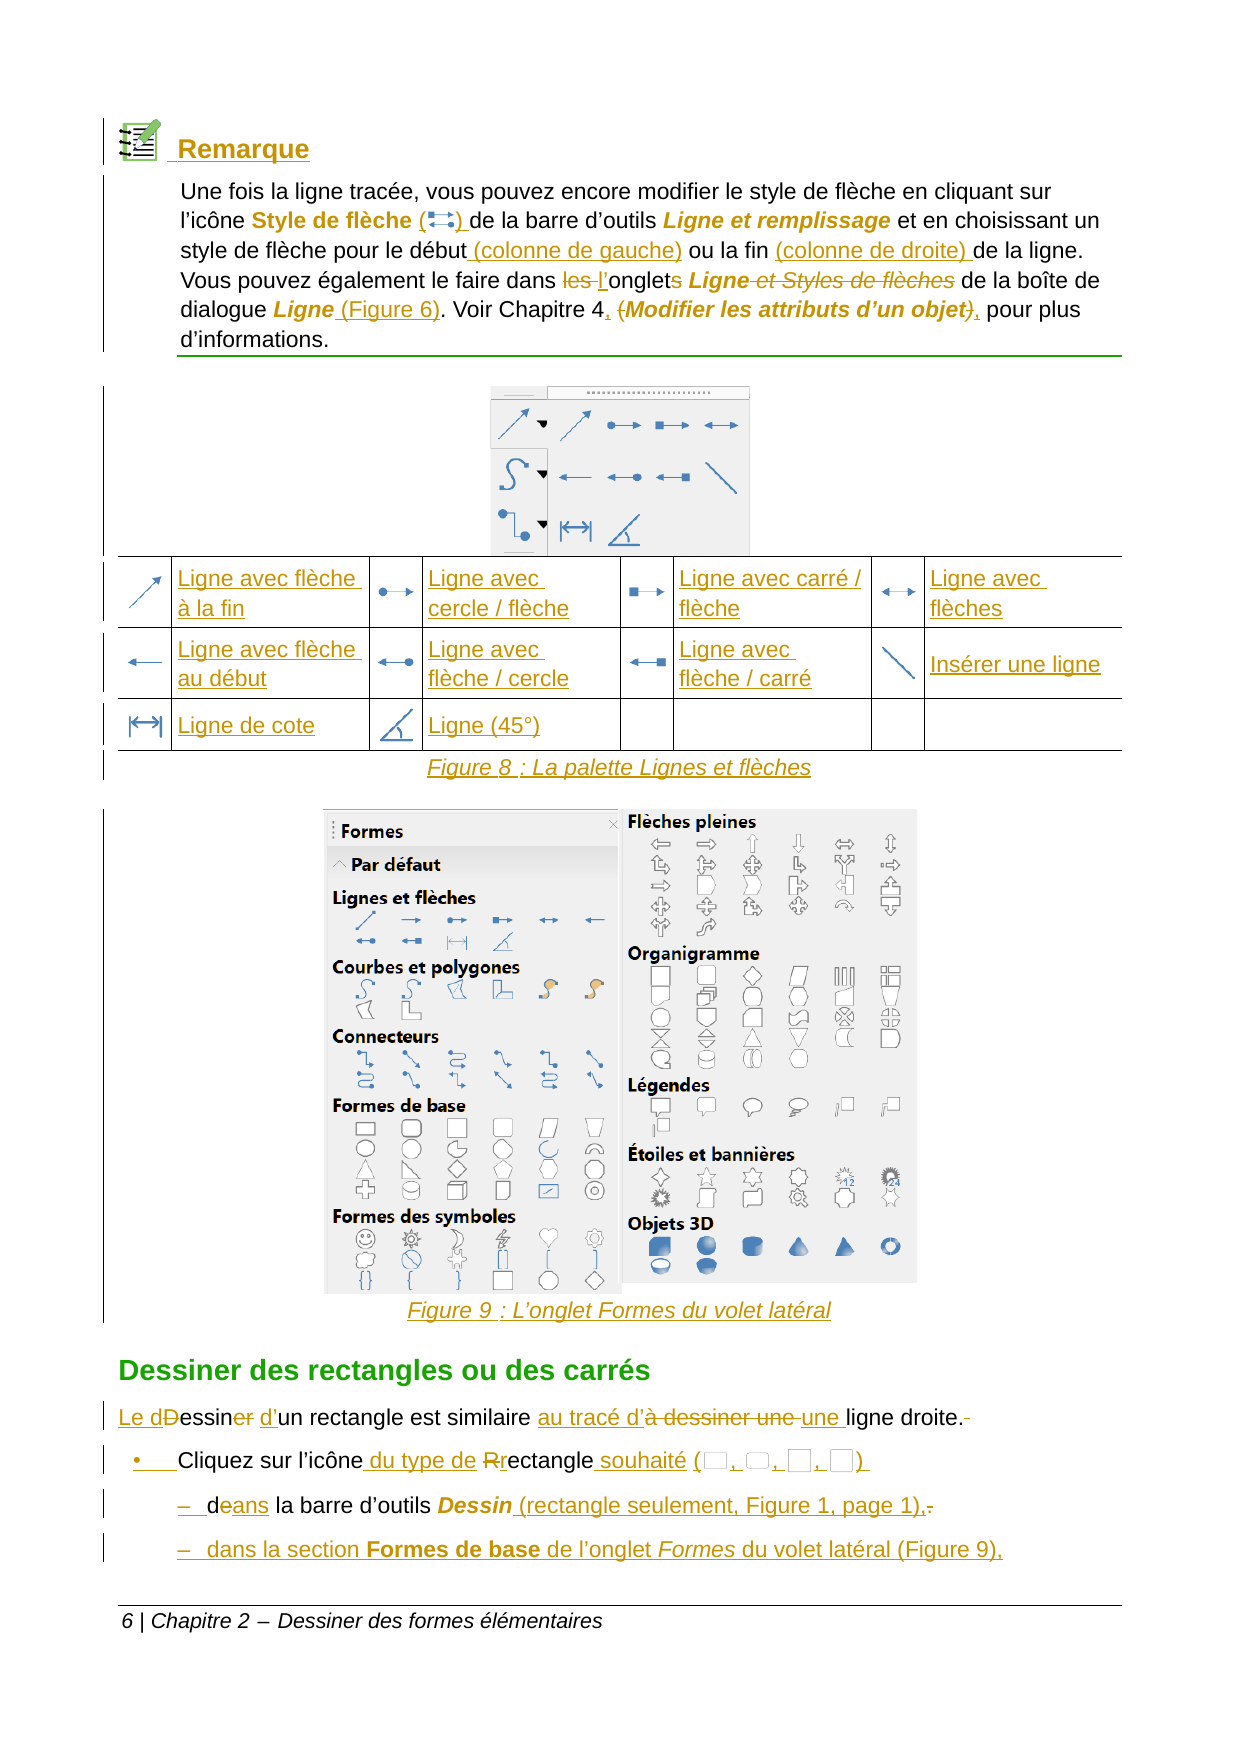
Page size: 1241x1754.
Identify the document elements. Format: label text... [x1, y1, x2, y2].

table_cell [872, 628, 924, 697]
text Une fois la ligne tracée, vous pouvez encore modifier le style de flèche en cliquant sur l’icône Style de flèche () de la barre d’outils Ligne et remplissage et en choisissant un style de flèche pour le début (colonne de gauche) ou la fin (colonne de droite) de la ligne. Vous pouvez également le faire dans l’onglet Ligne de la boîte de dialogue Ligne (Figure 6). Voir Chapitre 4, Modifier les attributs d’un objet, pour plus d’informations. [177, 172, 1122, 355]
table_cell Insérer une ligne [925, 628, 1122, 697]
table_cell [621, 628, 673, 697]
table_header Ligne avec carré / flèche [674, 557, 871, 627]
table_cell [118, 628, 171, 697]
table_cell [621, 699, 673, 750]
text Le dessin d’un rectangle est similaire au tracé d’une ligne droite. [118, 1401, 1122, 1430]
table_header [118, 557, 171, 627]
table_header Ligne avec flèches [925, 557, 1122, 627]
table_cell [925, 699, 1122, 750]
table_header Ligne avec flèche à la fin [172, 557, 369, 627]
subtitle Dessiner des rectangles ou des carrés [118, 1353, 1122, 1386]
list Cliquez sur l’icône du type de rectangle souhaité (, , , ) [133, 1445, 1122, 1474]
picture [490, 386, 750, 556]
table_cell [370, 699, 422, 750]
text Figure 9 : L’onglet Formes du volet latéral [118, 1294, 1122, 1323]
table_cell [118, 699, 171, 750]
table_cell Ligne avec flèche / cercle [423, 628, 620, 697]
table_cell Ligne avec flèche au début [172, 628, 369, 697]
table_cell Ligne de cote [172, 699, 369, 750]
list dans la barre d’outils Dessin (rectangle seulement, Figure 1, page 1), [177, 1489, 1122, 1518]
table_header [872, 557, 924, 627]
table_header [621, 557, 673, 627]
list dans la section Formes de base de l’onglet Formes du volet latéral (Figure 9), [177, 1533, 1122, 1562]
table_cell [674, 699, 871, 750]
table_cell [872, 699, 924, 750]
table_header Ligne avec cercle / flèche [423, 557, 620, 627]
text Figure 8 : La palette Lignes et flèches [118, 751, 1122, 780]
list Remarque [118, 118, 1122, 164]
table_header [370, 557, 422, 627]
table_cell Ligne (45°) [423, 699, 620, 750]
table_cell Ligne avec flèche / carré [674, 628, 871, 697]
table_cell [370, 628, 422, 697]
